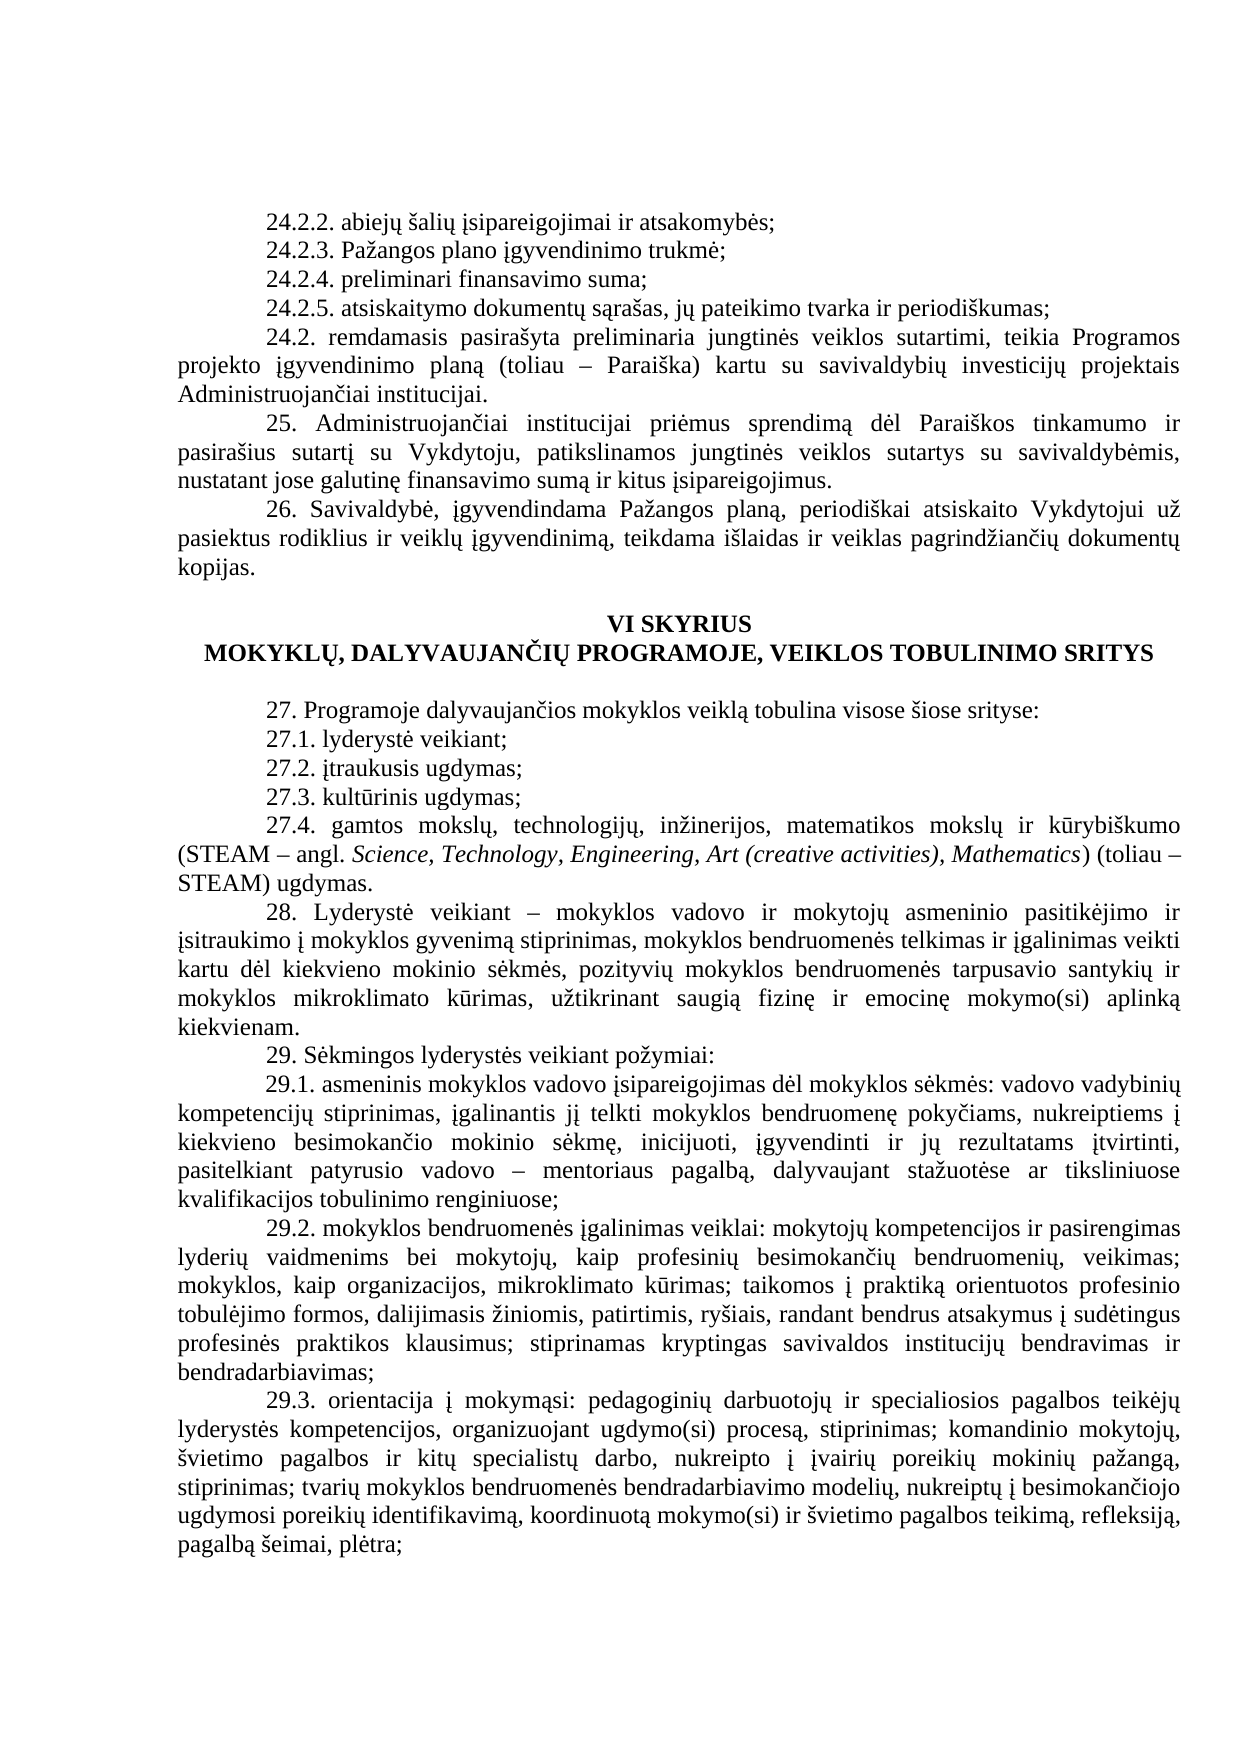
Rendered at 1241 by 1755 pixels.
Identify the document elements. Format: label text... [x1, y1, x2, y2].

text 27.4. gamtos mokslų, technologijų, inžinerijos, matematikos mokslų ir kūrybiškumo (STEAM – angl. Science, Technology, Engineering, Art (creative activities), Mathematics) (toliau – STEAM) ugdymas. [177, 810, 1181, 897]
text 25. Administruojančiai institucijai priėmus sprendimą dėl Paraiškos tinkamumo ir pasirašius sutartį su Vykdytoju, patikslinamos jungtinės veiklos sutartys su savivaldybėmis, nustatant jose galutinę finansavimo sumą ir kitus įsipareigojimus. [177, 408, 1181, 494]
text 29.1. asmeninis mokyklos vadovo įsipareigojimas dėl mokyklos sėkmės: vadovo vadybinių kompetencijų stiprinimas, įgalinantis jį telkti mokyklos bendruomenę pokyčiams, nukreiptiems į kiekvieno besimokančio mokinio sėkmę, inicijuoti, įgyvendinti ir jų rezultatams įtvirtinti, pasitelkiant patyrusio vadovo – mentoriaus pagalbą, dalyvaujant stažuotėse ar tiksliniuose kvalifikacijos tobulinimo renginiuose; [177, 1069, 1181, 1213]
text 24.2. remdamasis pasirašyta preliminaria jungtinės veiklos sutartimi, teikia Programos projekto įgyvendinimo planą (toliau – Paraiška) kartu su savivaldybių investicijų projektais Administruojančiai institucijai. [177, 322, 1181, 408]
text 24.2.4. preliminari finansavimo suma; [177, 264, 1181, 293]
text VI SKYRIUS [177, 609, 1181, 638]
text 26. Savivaldybė, įgyvendindama Pažangos planą, periodiškai atsiskaito Vykdytojui už pasiektus rodiklius ir veiklų įgyvendinimą, teikdama išlaidas ir veiklas pagrindžiančių dokumentų kopijas. [177, 494, 1181, 580]
text 27.2. įtraukusis ugdymas; [177, 753, 1181, 782]
text 28. Lyderystė veikiant – mokyklos vadovo ir mokytojų asmeninio pasitikėjimo ir įsitraukimo į mokyklos gyvenimą stiprinimas, mokyklos bendruomenės telkimas ir įgalinimas veikti kartu dėl kiekvieno mokinio sėkmės, pozityvių mokyklos bendruomenės tarpusavio santykių ir mokyklos mikroklimato kūrimas, užtikrinant saugią fizinę ir emocinę mokymo(si) aplinką kiekvienam. [177, 897, 1181, 1040]
text 24.2.3. Pažangos plano įgyvendinimo trukmė; [177, 235, 1181, 264]
text 24.2.5. atsiskaitymo dokumentų sąrašas, jų pateikimo tvarka ir periodiškumas; [177, 293, 1181, 322]
text 27.1. lyderystė veikiant; [177, 724, 1181, 753]
text 29.3. orientacija į mokymąsi: pedagoginių darbuotojų ir specialiosios pagalbos teikėjų lyderystės kompetencijos, organizuojant ugdymo(si) procesą, stiprinimas; komandinio mokytojų, švietimo pagalbos ir kitų specialistų darbo, nukreipto į įvairių poreikių mokinių pažangą, stiprinimas; tvarių mokyklos bendruomenės bendradarbiavimo modelių, nukreiptų į besimokančiojo ugdymosi poreikių identifikavimą, koordinuotą mokymo(si) ir švietimo pagalbos teikimą, refleksiją, pagalbą šeimai, plėtra; [177, 1385, 1181, 1558]
text 29. Sėkmingos lyderystės veikiant požymiai: [177, 1040, 1181, 1069]
text MOKYKLŲ, DALYVAUJANČIŲ PROGRAMOJE, VEIKLOS TOBULINIMO SRITYS [177, 638, 1181, 667]
text 27. Programoje dalyvaujančios mokyklos veiklą tobulina visose šiose srityse: [177, 695, 1181, 724]
text 29.2. mokyklos bendruomenės įgalinimas veiklai: mokytojų kompetencijos ir pasirengimas lyderių vaidmenims bei mokytojų, kaip profesinių besimokančių bendruomenių, veikimas; mokyklos, kaip organizacijos, mikroklimato kūrimas; taikomos į praktiką orientuotos profesinio tobulėjimo formos, dalijimasis žiniomis, patirtimis, ryšiais, randant bendrus atsakymus į sudėtingus profesinės praktikos klausimus; stiprinamas kryptingas savivaldos institucijų bendravimas ir bendradarbiavimas; [177, 1213, 1181, 1385]
text 27.3. kultūrinis ugdymas; [177, 782, 1181, 810]
text 24.2.2. abiejų šalių įsipareigojimai ir atsakomybės; [177, 207, 1181, 235]
